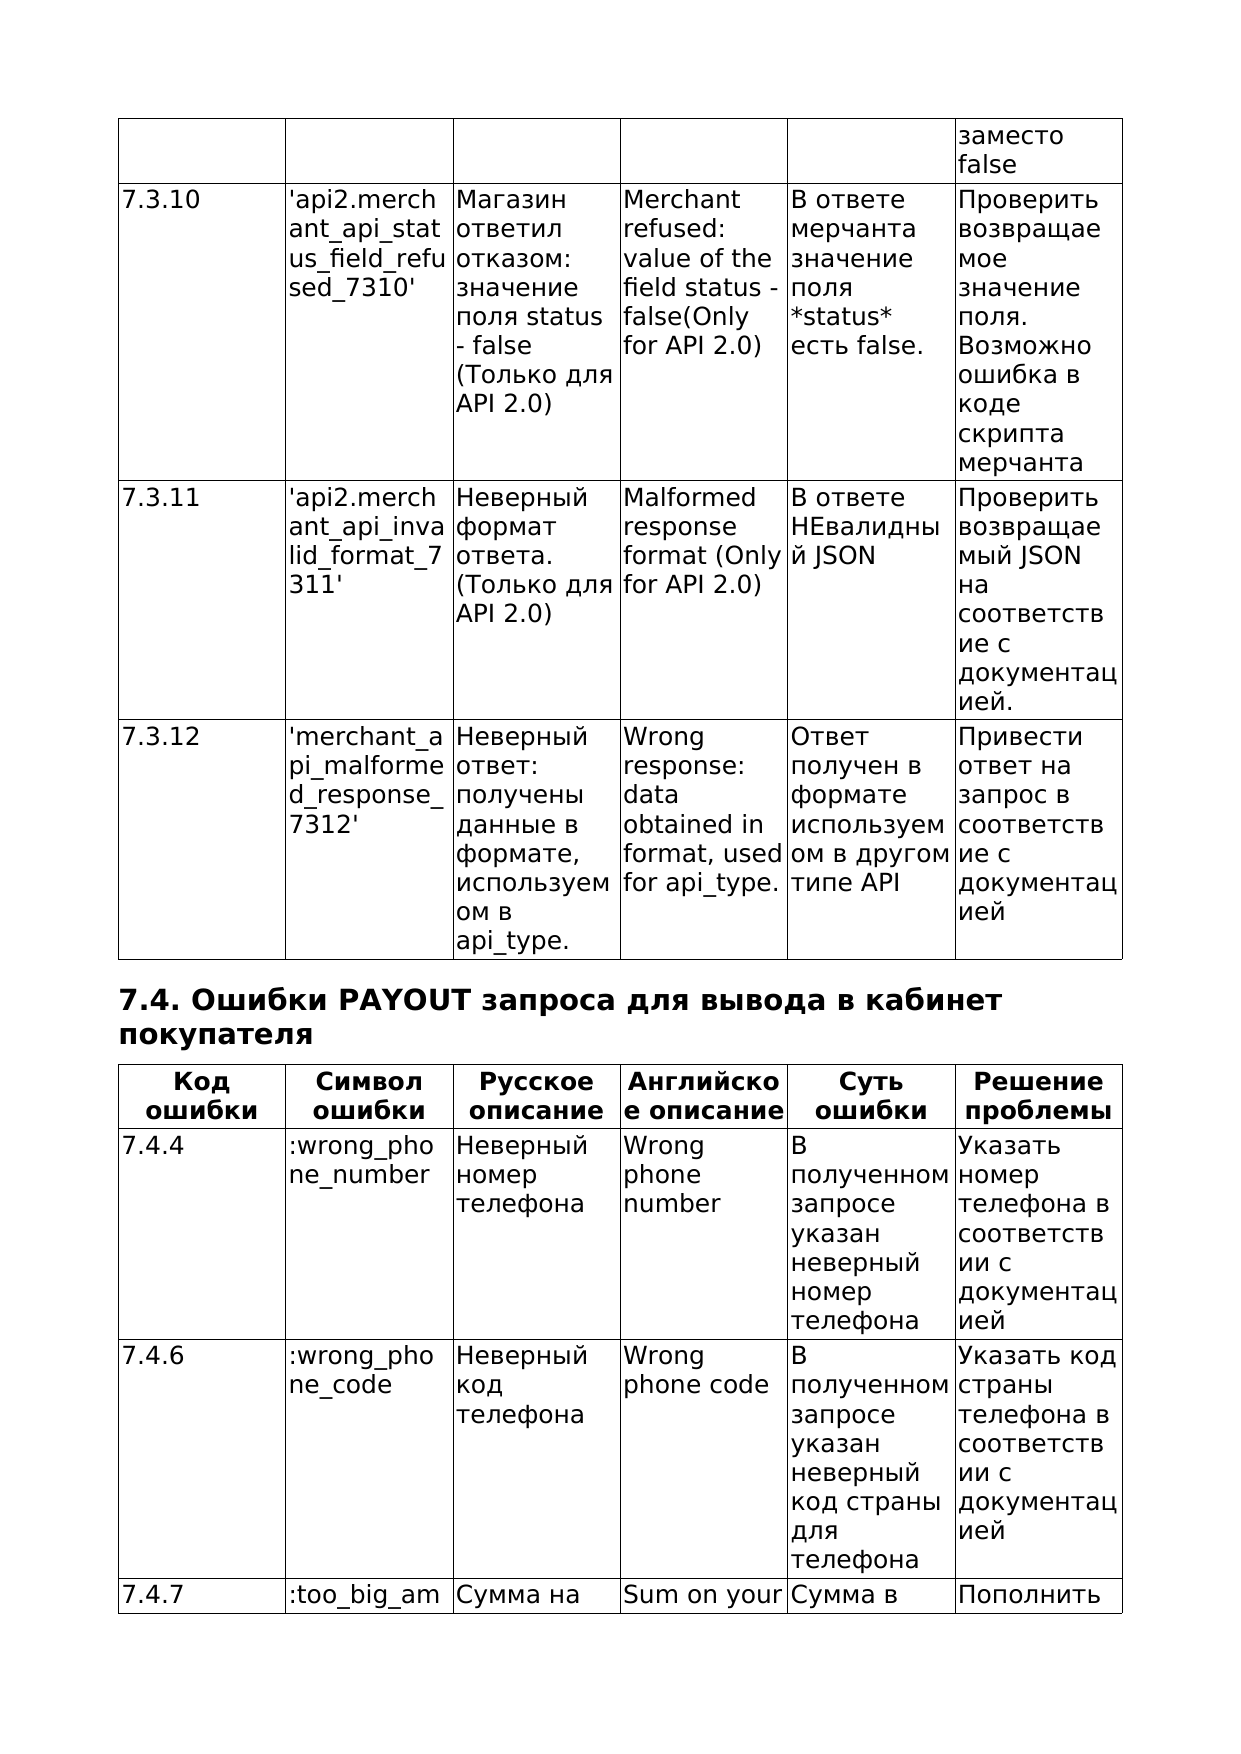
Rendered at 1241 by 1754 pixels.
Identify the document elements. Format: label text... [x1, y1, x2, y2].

table_cell Указать код страны телефона в соответствии с документацией [956, 1340, 1122, 1578]
table_cell :wrong_phone_code [286, 1340, 453, 1578]
table_cell Сумма на [454, 1579, 620, 1613]
table_header Русское описание [454, 1065, 620, 1128]
table_cell В ответе НЕвалидный JSON [788, 481, 955, 719]
table_header Код ошибки [119, 1065, 285, 1128]
table_cell [621, 119, 787, 182]
table_cell Неверный номер телефона [454, 1129, 620, 1338]
table_cell Неверный ответ: получены данные в формате, используемом в api_type. [454, 720, 620, 958]
table_cell 7.4.4 [119, 1129, 285, 1338]
table_cell заместо false [956, 119, 1122, 182]
table_cell Проверить возвращаемый JSON на соответствие с документацией. [956, 481, 1122, 719]
table_cell В полученном запросе указан неверный номер телефона [788, 1129, 955, 1338]
table_cell 'api2.merchant_api_invalid_format_7311' [286, 481, 453, 719]
table_cell 7.4.6 [119, 1340, 285, 1578]
table_cell Сумма в [788, 1579, 955, 1613]
table_cell 'merchant_api_malformed_response_7312' [286, 720, 453, 958]
table_cell Wrong response: data obtained in format, used for api_type. [621, 720, 787, 958]
table_cell Неверный код телефона [454, 1340, 620, 1578]
table_cell Ответ получен в формате используемом в другом типе API [788, 720, 955, 958]
table_cell Привести ответ на запрос в соответствие с документацией [956, 720, 1122, 958]
table_cell Пополнить [956, 1579, 1122, 1613]
table_cell :too_big_am [286, 1579, 453, 1613]
table_header Суть ошибки [788, 1065, 955, 1128]
table_cell Wrong phone number [621, 1129, 787, 1338]
table_cell Wrong phone code [621, 1340, 787, 1578]
table_cell Указать номер телефона в соответствии с документацией [956, 1129, 1122, 1338]
table_cell 7.3.12 [119, 720, 285, 958]
table_cell Malformed response format (Only for API 2.0) [621, 481, 787, 719]
table_cell 7.4.7 [119, 1579, 285, 1613]
table_cell Неверный формат ответа. (Только для API 2.0) [454, 481, 620, 719]
table_cell 7.3.11 [119, 481, 285, 719]
table_cell :wrong_phone_number [286, 1129, 453, 1338]
table_cell Магазин ответил отказом: значение поля status - false (Только для API 2.0) [454, 184, 620, 480]
table_cell 'api2.merchant_api_status_field_refused_7310' [286, 184, 453, 480]
subtitle 7.4. Ошибки PAYOUT запроса для вывода в кабинет покупателя [118, 984, 1122, 1052]
table_header Решение проблемы [956, 1065, 1122, 1128]
table_cell Sum on your [621, 1579, 787, 1613]
table_cell [286, 119, 453, 182]
table_cell Проверить возвращаемое значение поля. Возможно ошибка в коде скрипта мерчанта [956, 184, 1122, 480]
table_cell Merchant refused: value of the field status - false(Only for API 2.0) [621, 184, 787, 480]
table_cell В ответе мерчанта значение поля *status* есть false. [788, 184, 955, 480]
table_cell [454, 119, 620, 182]
table_cell В полученном запросе указан неверный код страны для телефона [788, 1340, 955, 1578]
table_header Английское описание [621, 1065, 787, 1128]
table_cell [119, 119, 285, 182]
table_cell 7.3.10 [119, 184, 285, 480]
table_header Символ ошибки [286, 1065, 453, 1128]
table_cell [788, 119, 955, 182]
